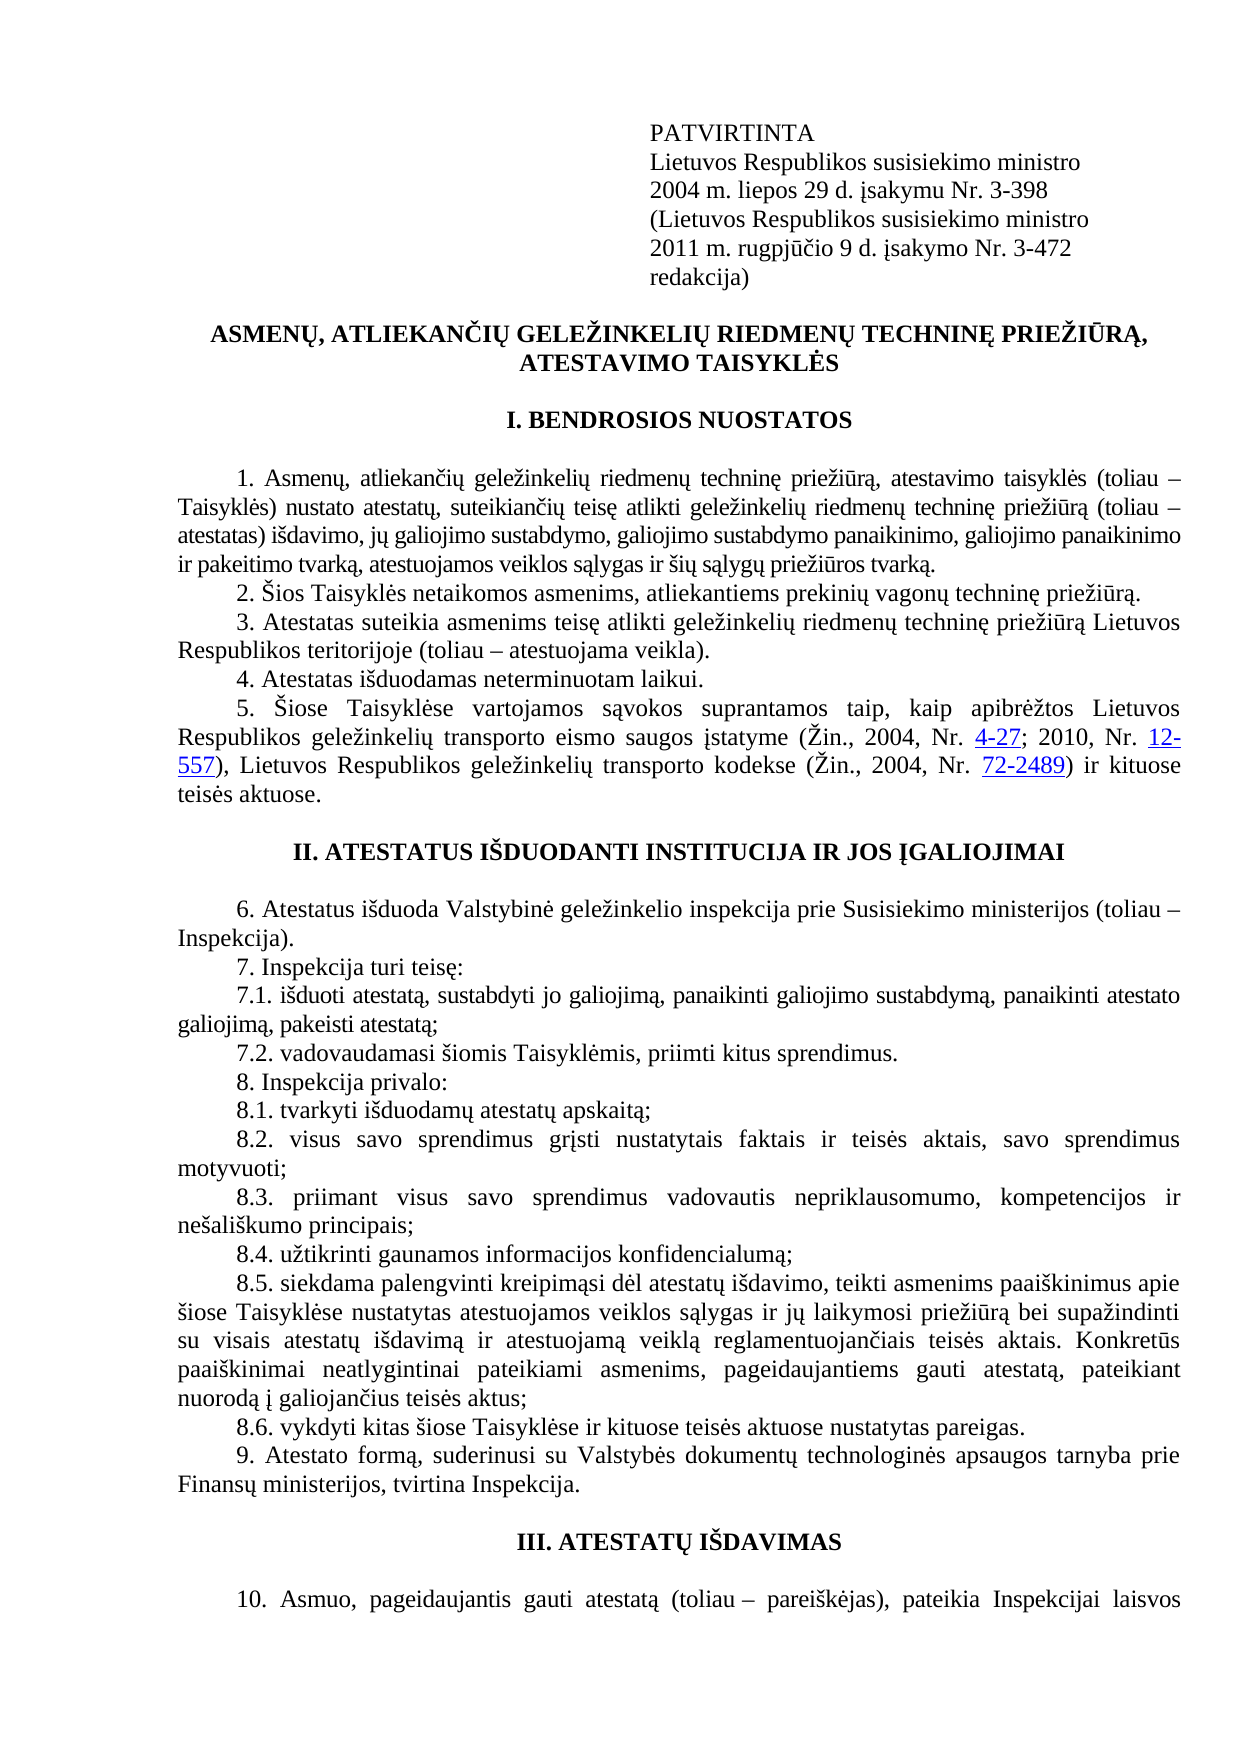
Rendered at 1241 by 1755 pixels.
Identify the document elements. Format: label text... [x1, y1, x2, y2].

text 8.1. tvarkyti išduodamų atestatų apskaitą; [177, 1096, 1181, 1124]
text 1. Asmenų, atliekančių geležinkelių riedmenų techninę priežiūrą, atestavimo taisyklės (toliau – Taisyklės) nustato atestatų, suteikiančių teisę atlikti geležinkelių riedmenų techninę priežiūrą (toliau – atestatas) išdavimo, jų galiojimo sustabdymo, galiojimo sustabdymo panaikinimo, galiojimo panaikinimo ir pakeitimo tvarką, atestuojamos veiklos sąlygas ir šių sąlygų priežiūros tvarką. [177, 463, 1181, 578]
text 5. Šiose Taisyklėse vartojamos sąvokos suprantamos taip, kaip apibrėžtos Lietuvos Respublikos geležinkelių transporto eismo saugos įstatyme (Žin., 2004, Nr. 4-27; 2010, Nr. 12-557), Lietuvos Respublikos geležinkelių transporto kodekse (Žin., 2004, Nr. 72-2489) ir kituose teisės aktuose. [177, 693, 1181, 808]
text PATVIRTINTA [649, 118, 1181, 147]
text 3. Atestatas suteikia asmenims teisę atlikti geležinkelių riedmenų techninę priežiūrą Lietuvos Respublikos teritorijoje (toliau – atestuojama veikla). [177, 607, 1181, 664]
text 8.6. vykdyti kitas šiose Taisyklėse ir kituose teisės aktuose nustatytas pareigas. [177, 1412, 1181, 1441]
text 7.1. išduoti atestatą, sustabdyti jo galiojimą, panaikinti galiojimo sustabdymą, panaikinti atestato galiojimą, pakeisti atestatą; [177, 981, 1181, 1038]
text 6. Atestatus išduoda Valstybinė geležinkelio inspekcija prie Susisiekimo ministerijos (toliau – Inspekcija). [177, 894, 1181, 952]
text 8.3. priimant visus savo sprendimus vadovautis nepriklausomumo, kompetencijos ir nešališkumo principais; [177, 1182, 1181, 1239]
text (Lietuvos Respublikos susisiekimo ministro [649, 204, 1181, 233]
text ASMENŲ, ATLIEKANČIŲ GELEŽINKELIŲ RIEDMENŲ TECHNINĘ PRIEŽIŪRĄ, ATESTAVIMO TAISYKLĖS [177, 319, 1181, 377]
text 10. Asmuo, pageidaujantis gauti atestatą (toliau – pareiškėjas), pateikia Inspekcijai laisvos [177, 1584, 1181, 1613]
text 2004 m. liepos 29 d. įsakymu Nr. 3-398 [649, 176, 1181, 204]
text 2011 m. rugpjūčio 9 d. įsakymo Nr. 3-472 [649, 233, 1181, 262]
text Lietuvos Respublikos susisiekimo ministro [649, 147, 1181, 176]
text 2. Šios Taisyklės netaikomos asmenims, atliekantiems prekinių vagonų techninę priežiūrą. [177, 578, 1181, 607]
text 8.4. užtikrinti gaunamos informacijos konfidencialumą; [177, 1239, 1181, 1268]
text I. BENDROSIOS NUOSTATOS [177, 406, 1181, 434]
text redakcija) [649, 262, 1181, 291]
text 7. Inspekcija turi teisę: [177, 952, 1181, 981]
text 4. Atestatas išduodamas neterminuotam laikui. [177, 664, 1181, 693]
text 9. Atestato formą, suderinusi su Valstybės dokumentų technologinės apsaugos tarnyba prie Finansų ministerijos, tvirtina Inspekcija. [177, 1441, 1181, 1498]
text 8.5. siekdama palengvinti kreipimąsi dėl atestatų išdavimo, teikti asmenims paaiškinimus apie šiose Taisyklėse nustatytas atestuojamos veiklos sąlygas ir jų laikymosi priežiūrą bei supažindinti su visais atestatų išdavimą ir atestuojamą veiklą reglamentuojančiais teisės aktais. Konkretūs paaiškinimai neatlygintinai pateikiami asmenims, pageidaujantiems gauti atestatą, pateikiant nuorodą į galiojančius teisės aktus; [177, 1268, 1181, 1412]
text III. ATESTATŲ IŠDAVIMAS [177, 1527, 1181, 1556]
text II. ATESTATUS IŠDUODANTI INSTITUCIJA IR JOS ĮGALIOJIMAI [177, 837, 1181, 866]
text 8. Inspekcija privalo: [177, 1067, 1181, 1096]
text 8.2. visus savo sprendimus grįsti nustatytais faktais ir teisės aktais, savo sprendimus motyvuoti; [177, 1124, 1181, 1182]
text 7.2. vadovaudamasi šiomis Taisyklėmis, priimti kitus sprendimus. [177, 1038, 1181, 1067]
